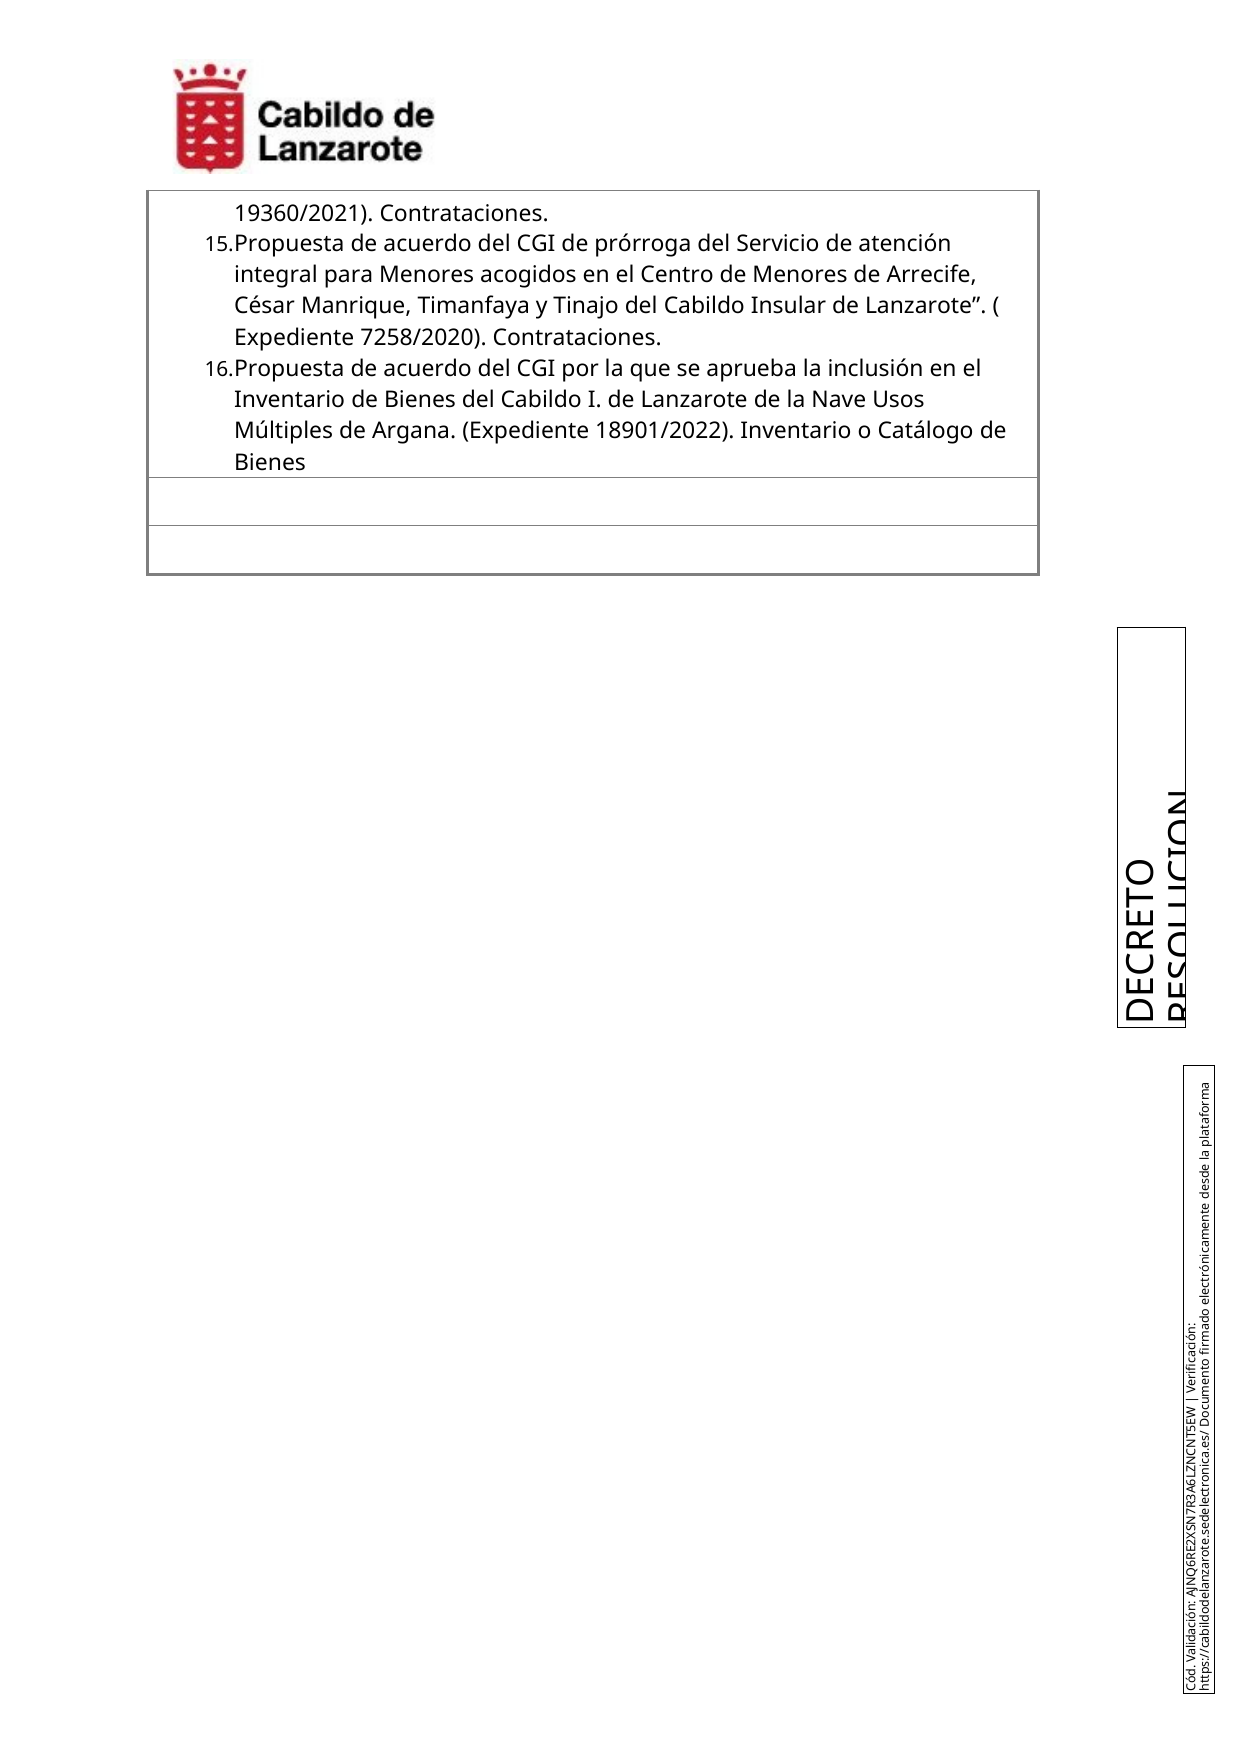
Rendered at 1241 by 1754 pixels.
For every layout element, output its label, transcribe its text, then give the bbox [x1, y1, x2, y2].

table_cell [149, 478, 1037, 525]
text Cód. Validación: AJNQ6RE2XSN7R3A6LZNCNT5EW | Verificación: https://cabildodelanzarote.sedelectronica.es/ Documento firmado electrónicamente desde la plataforma esPublico Gestiona | Página 3 de 3 [1184, 1067, 1211, 1693]
table_header 19360/2021). Contrataciones. Propuesta de acuerdo del CGI de prórroga del Servicio de atención integral para Menores acogidos en el Centro de Menores de Arrecife, César Manrique, Timanfaya y Tinajo del Cabildo Insular de Lanzarote”. ( Expediente 7258/2020). Contrataciones. Propuesta de acuerdo del CGI por la que se aprueba la inclusión en el Inventario de Bienes del Cabildo I. de Lanzarote de la Nave Usos Múltiples de Argana. (Expediente 18901/2022). Inventario o Catálogo de Bienes [149, 191, 1037, 477]
table_cell [149, 526, 1037, 573]
picture [172, 59, 436, 174]
text DECRETO RESOLUCION [1118, 629, 1183, 1027]
